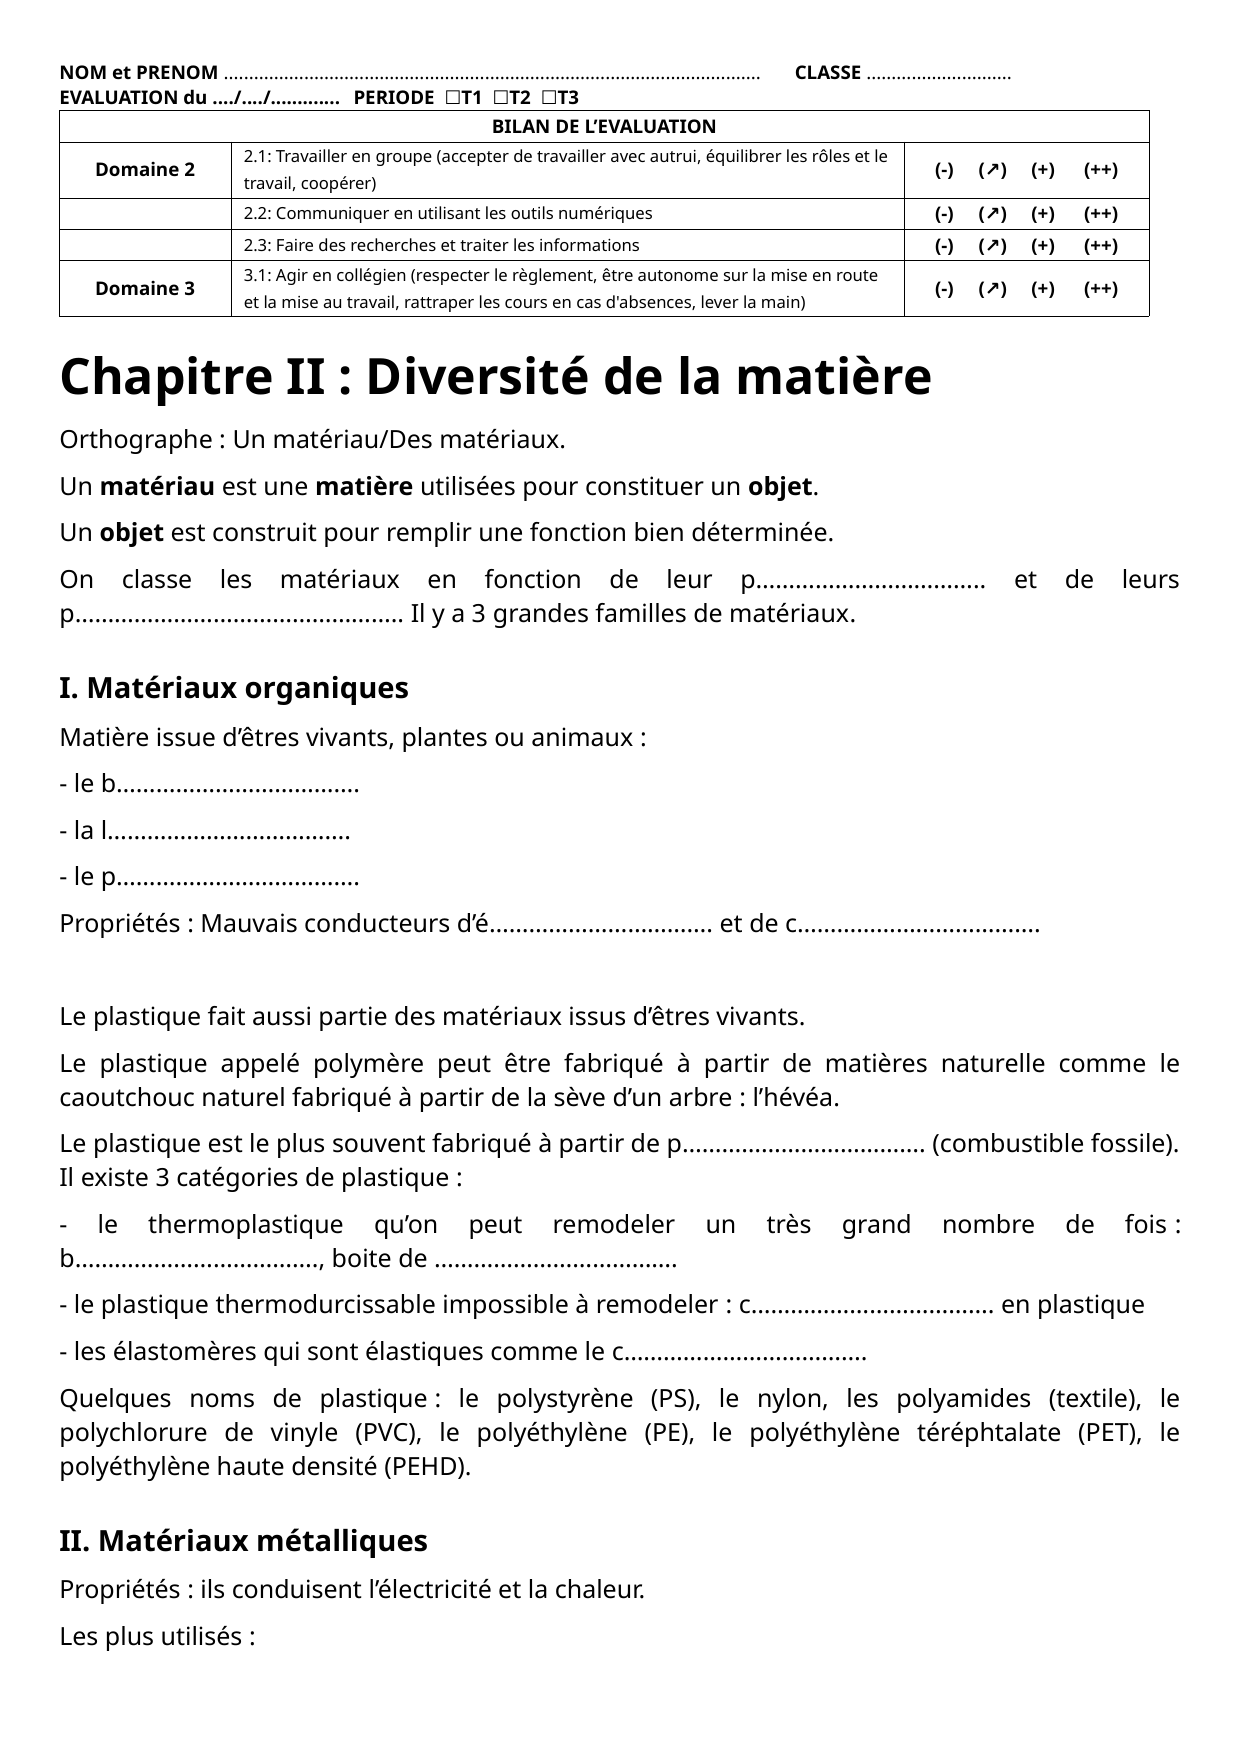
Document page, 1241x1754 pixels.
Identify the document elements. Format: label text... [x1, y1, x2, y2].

table_cell (-) (↗) (+) (++) [905, 230, 1149, 260]
text - les élastomères qui sont élastiques comme le c………………………………. [59, 1334, 1181, 1368]
table_cell Domaine 2 [60, 143, 231, 197]
text Orthographe : Un matériau/Des matériaux. [59, 422, 1181, 456]
text Un matériau est une matière utilisées pour constituer un objet. [59, 468, 1181, 502]
subtitle I. Matériaux organiques [59, 667, 1181, 707]
table_cell (-) (↗) (+) (++) [905, 199, 1149, 229]
text On classe les matériaux en fonction de leur p…………………………….. et de leurs p………………………………………….. Il y a 3 grandes familles de matériaux. [59, 562, 1181, 630]
text Le plastique fait aussi partie des matériaux issus d’êtres vivants. [59, 999, 1181, 1033]
text EVALUATION du ..../..../............. PERIODE ☐T1 ☐T2 ☐T3 [59, 84, 1181, 110]
table_header BILAN DE L’EVALUATION [60, 111, 1149, 142]
text Quelques noms de plastique : le polystyrène (PS), le nylon, les polyamides (textile), le polychlorure de vinyle (PVC), le polyéthylène (PE), le polyéthylène téréphtalate (PET), le polyéthylène haute densité (PEHD). [59, 1380, 1181, 1482]
text Propriétés : Mauvais conducteurs d’é……………………………. et de c………………………………. [59, 906, 1181, 940]
table_cell 2.2: Communiquer en utilisant les outils numériques [232, 199, 904, 229]
text - le b………………………………. [59, 766, 1181, 800]
table_cell 3.1: Agir en collégien (respecter le règlement, être autonome sur la mise en route et la mise au travail, rattraper les cours en cas d'absences, lever la main) [232, 261, 904, 316]
table_cell 2.1: Travailler en groupe (accepter de travailler avec autrui, équilibrer les rôles et le travail, coopérer) [232, 143, 904, 197]
text Les plus utilisés : [59, 1619, 1181, 1653]
text Propriétés : ils conduisent l’électricité et la chaleur. [59, 1572, 1181, 1606]
text - le p………………………………. [59, 859, 1181, 893]
text Le plastique appelé polymère peut être fabriqué à partir de matières naturelle comme le caoutchouc naturel fabriqué à partir de la sève d’un arbre : l’hévéa. [59, 1045, 1181, 1113]
text Le plastique est le plus souvent fabriqué à partir de p………………………………. (combustible fossile). Il existe 3 catégories de plastique : [59, 1126, 1181, 1194]
table_cell (-) (↗) (+) (++) [905, 143, 1149, 197]
text NOM et PRENOM ........................................................................................................... CLASSE ............................. [59, 59, 1181, 84]
text Matière issue d’êtres vivants, plantes ou animaux : [59, 719, 1181, 753]
table_cell 2.3: Faire des recherches et traiter les informations [232, 230, 904, 260]
table_cell [60, 199, 231, 229]
table_cell [60, 230, 231, 260]
subtitle II. Matériaux métalliques [59, 1520, 1181, 1560]
table_cell Domaine 3 [60, 261, 231, 316]
text - le thermoplastique qu’on peut remodeler un très grand nombre de fois : b………………………………., boite de ………………………………. [59, 1207, 1181, 1275]
text Un objet est construit pour remplir une fonction bien déterminée. [59, 515, 1181, 549]
subtitle Chapitre II : Diversité de la matière [59, 341, 1181, 409]
text - le plastique thermodurcissable impossible à remodeler : c………………………………. en plastique [59, 1287, 1181, 1321]
table_cell (-) (↗) (+) (++) [905, 261, 1149, 316]
text - la l………………………………. [59, 812, 1181, 847]
